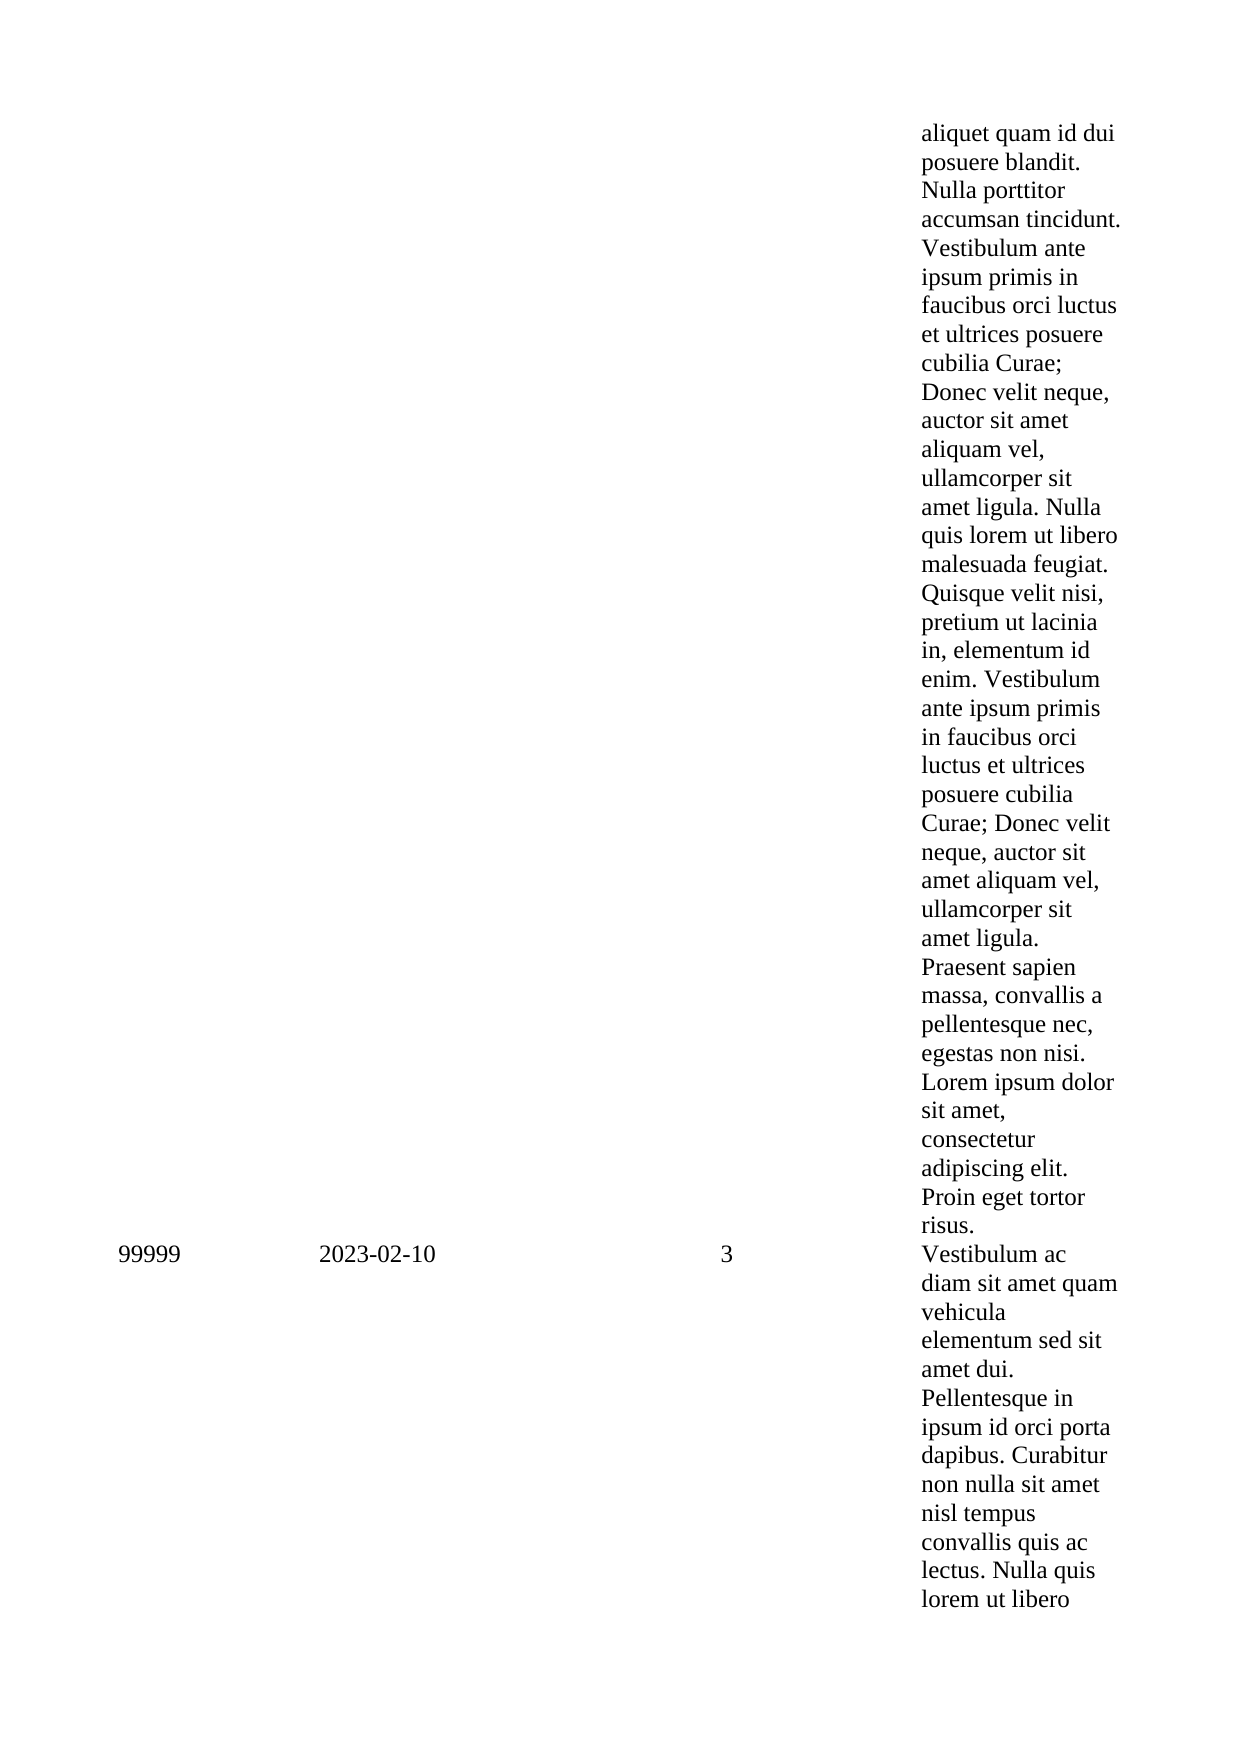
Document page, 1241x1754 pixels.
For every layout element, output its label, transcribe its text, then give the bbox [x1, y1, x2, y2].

table_cell [720, 118, 921, 1239]
table_cell 2023-02-10 [319, 1239, 519, 1613]
table_cell [520, 118, 720, 1239]
table_cell Vestibulum ac diam sit amet quam vehicula elementum sed sit amet dui. Pellentesque in ipsum id orci porta dapibus. Curabitur non nulla sit amet nisl tempus convallis quis ac lectus. Nulla quis lorem ut libero [921, 1239, 1122, 1613]
table_cell [520, 1239, 720, 1613]
table_cell 99999 [118, 1239, 319, 1613]
table_cell 3 [720, 1239, 921, 1613]
table_cell [118, 118, 319, 1239]
table_cell aliquet quam id dui posuere blandit. Nulla porttitor accumsan tincidunt. Vestibulum ante ipsum primis in faucibus orci luctus et ultrices posuere cubilia Curae; Donec velit neque, auctor sit amet aliquam vel, ullamcorper sit amet ligula. Nulla quis lorem ut libero malesuada feugiat. Quisque velit nisi, pretium ut lacinia in, elementum id enim. Vestibulum ante ipsum primis in faucibus orci luctus et ultrices posuere cubilia Curae; Donec velit neque, auctor sit amet aliquam vel, ullamcorper sit amet ligula. Praesent sapien massa, convallis a pellentesque nec, egestas non nisi. Lorem ipsum dolor sit amet, consectetur adipiscing elit. Proin eget tortor risus. [921, 118, 1122, 1239]
table_cell [319, 118, 519, 1239]
